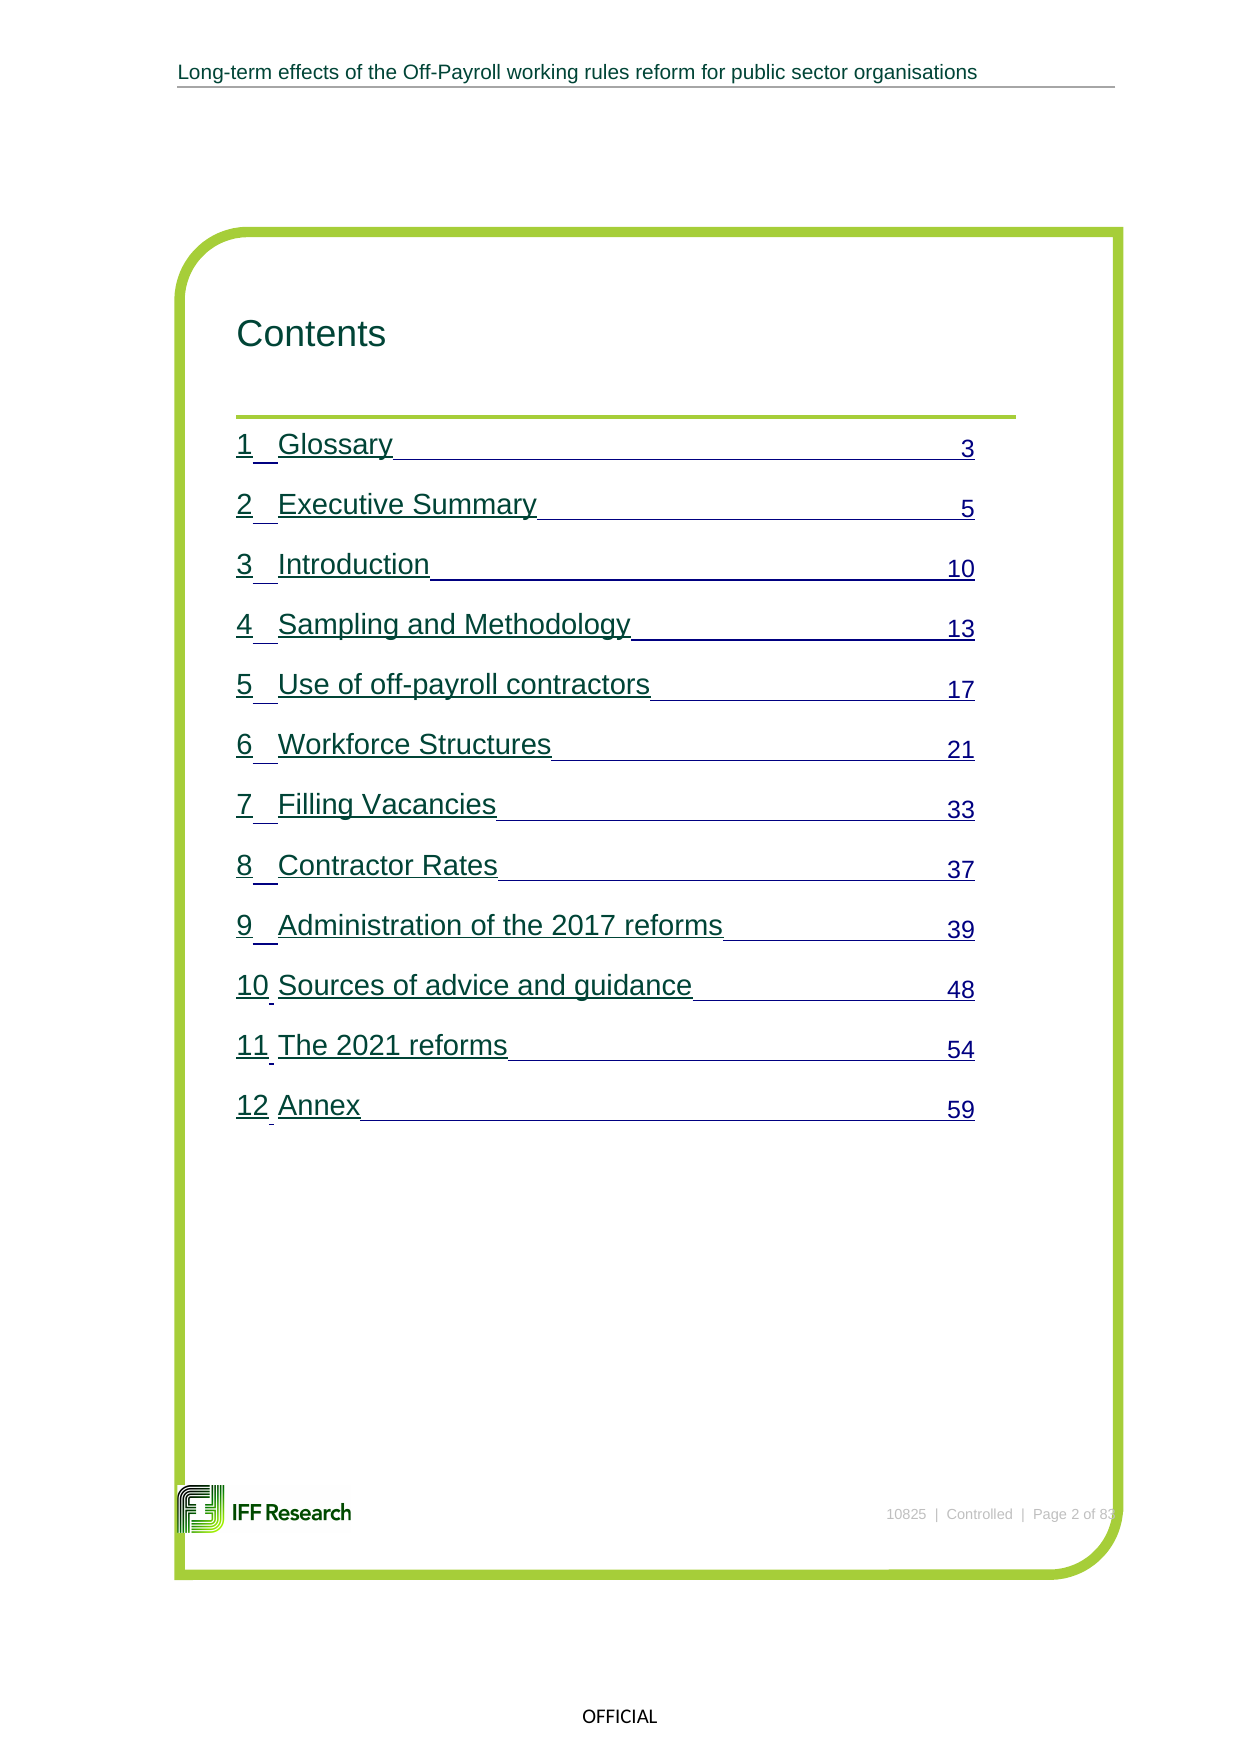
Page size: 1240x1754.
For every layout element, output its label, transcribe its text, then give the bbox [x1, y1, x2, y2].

text 3 Introduction 10 [236, 536, 1016, 594]
text 5 Use of off-payroll contractors 17 [236, 656, 1016, 715]
text 6 Workforce Structures 21 [236, 716, 1016, 775]
text Contents [236, 311, 1016, 366]
text 9 Administration of the 2017 reforms 39 [236, 896, 1016, 955]
text 1 Glossary 3 [236, 419, 1016, 474]
text 4 Sampling and Methodology 13 [236, 596, 1016, 655]
text 12 Annex 59 [236, 1076, 1016, 1136]
text 11 The 2021 reforms 54 [236, 1016, 1016, 1075]
text 7 Filling Vacancies 33 [236, 776, 1016, 835]
text 2 Executive Summary 5 [236, 475, 1016, 534]
text 8 Contractor Rates 37 [236, 836, 1016, 895]
text 10 Sources of advice and guidance 48 [236, 956, 1016, 1015]
